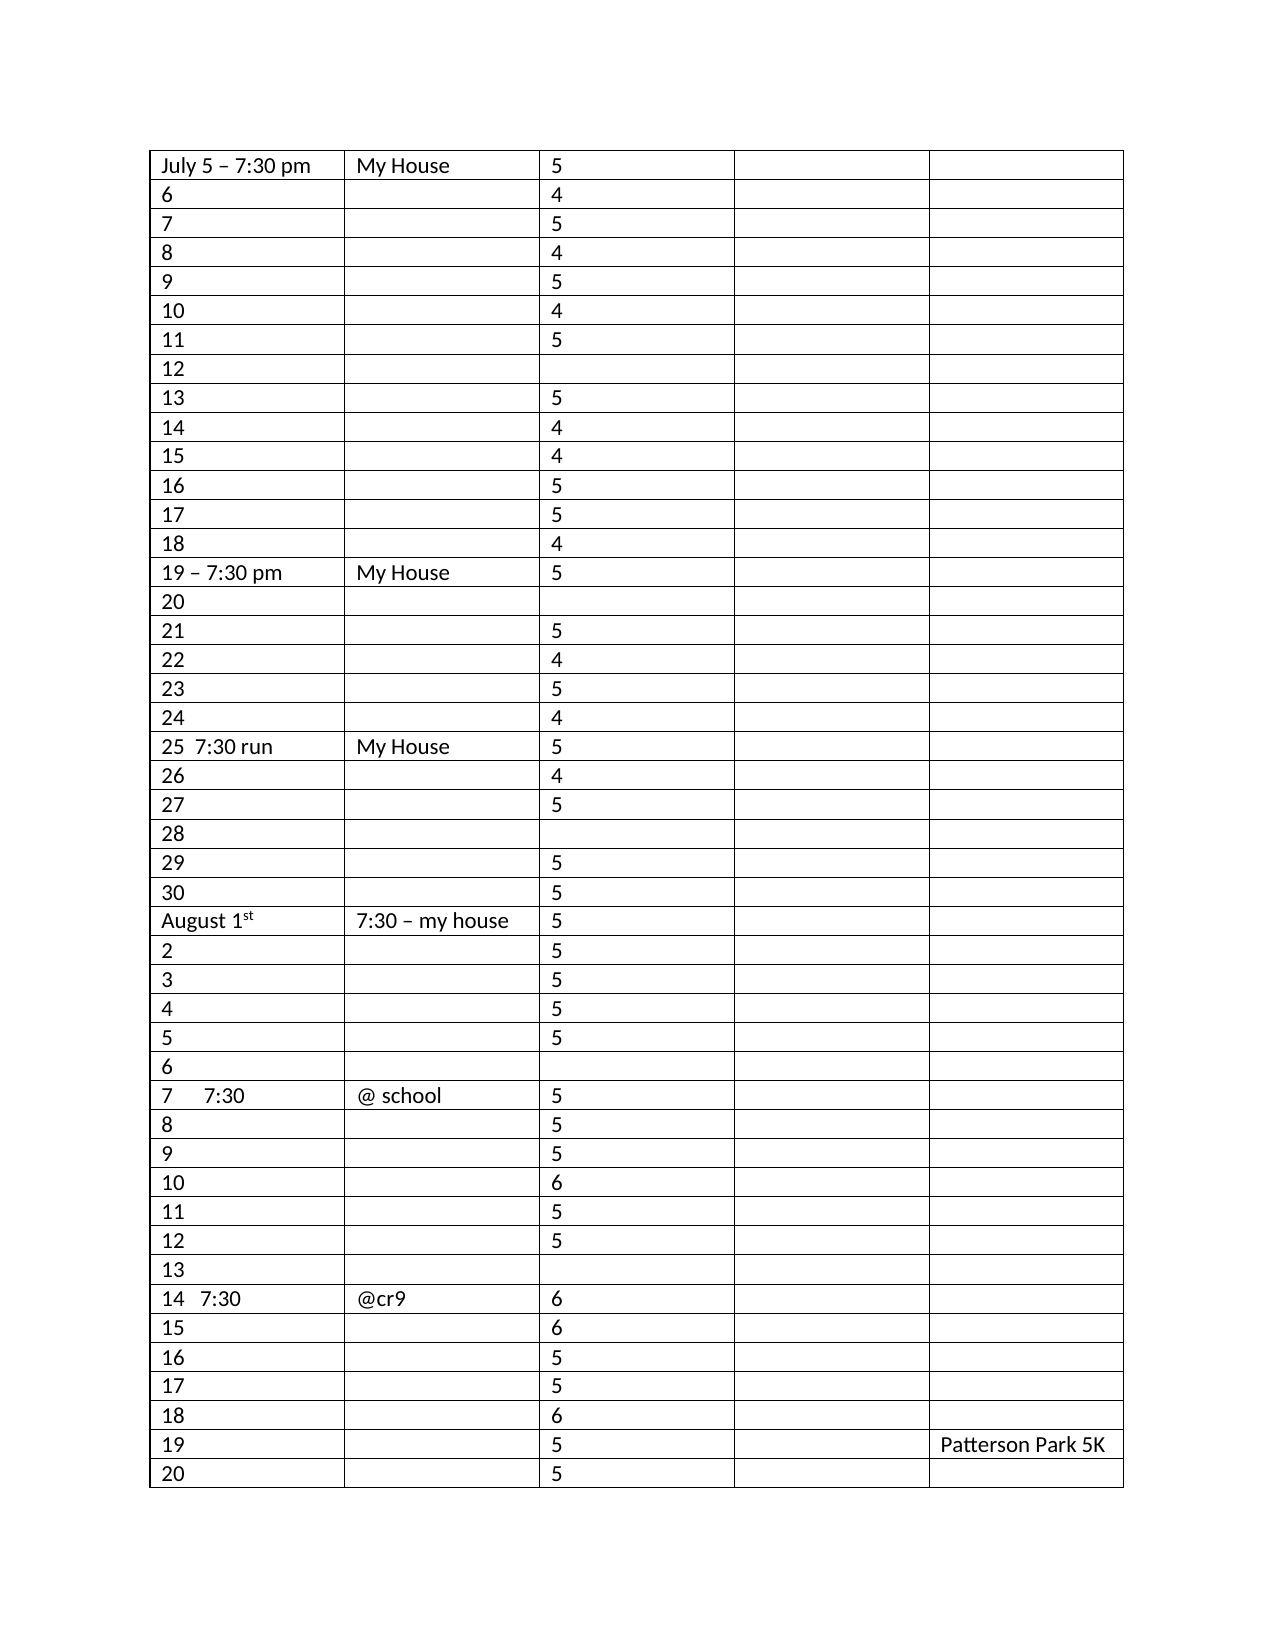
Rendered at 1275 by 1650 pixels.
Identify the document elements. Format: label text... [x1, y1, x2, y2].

table_cell [930, 732, 1123, 760]
table_cell 6 [540, 1168, 734, 1196]
table_cell [930, 413, 1123, 441]
table_cell [735, 558, 929, 586]
table_cell [735, 1226, 929, 1254]
table_cell [930, 878, 1123, 906]
table_cell 17 [151, 500, 344, 528]
table_cell 28 [151, 820, 344, 847]
table_cell [540, 820, 734, 847]
table_cell [930, 616, 1123, 644]
table_cell 5 [540, 936, 734, 964]
table_cell 27 [151, 790, 344, 818]
table_cell 5 [540, 965, 734, 993]
table_cell [735, 1343, 929, 1371]
table_cell Patterson Park 5K [930, 1430, 1123, 1458]
table_cell 11 [151, 1197, 344, 1225]
table_cell [345, 1430, 539, 1458]
table_cell [735, 355, 929, 382]
table_cell 4 [540, 761, 734, 789]
table_cell 14 [151, 413, 344, 441]
table_cell [930, 1081, 1123, 1109]
table_cell [735, 1285, 929, 1312]
table_cell 9 [151, 267, 344, 295]
table_cell 5 [540, 1023, 734, 1051]
table_cell 3 [151, 965, 344, 993]
table_cell [345, 616, 539, 644]
table_cell [345, 471, 539, 499]
table_cell [930, 1226, 1123, 1254]
table_cell @ school [345, 1081, 539, 1109]
table_cell My House [345, 151, 539, 179]
table_cell 18 [151, 1401, 344, 1429]
table_cell [930, 442, 1123, 470]
table_cell 5 [540, 325, 734, 353]
table_cell [735, 384, 929, 412]
table_cell 17 [151, 1372, 344, 1400]
table_cell [735, 1197, 929, 1225]
table_cell 9 [151, 1139, 344, 1167]
table_cell [345, 296, 539, 324]
table_cell 5 [540, 1459, 734, 1487]
table_cell 5 [540, 1372, 734, 1400]
table_cell [735, 1139, 929, 1167]
table_cell 29 [151, 849, 344, 877]
table_cell [345, 790, 539, 818]
table_cell 7 [151, 209, 344, 237]
table_cell [735, 471, 929, 499]
table_cell [345, 1052, 539, 1080]
table_cell 16 [151, 1343, 344, 1371]
table_cell [345, 1023, 539, 1051]
table_cell [930, 471, 1123, 499]
table_cell My House [345, 732, 539, 760]
table_cell [735, 1110, 929, 1138]
table_cell [930, 1372, 1123, 1400]
table_cell [930, 790, 1123, 818]
table_cell [930, 558, 1123, 586]
table_cell [930, 1285, 1123, 1312]
table_cell [735, 1023, 929, 1051]
table_cell [735, 936, 929, 964]
table_cell [930, 1110, 1123, 1138]
table_cell [930, 1023, 1123, 1051]
table_cell [735, 1372, 929, 1400]
table_cell 8 [151, 238, 344, 266]
table_cell 6 [151, 180, 344, 208]
table_cell [345, 849, 539, 877]
table_cell [735, 994, 929, 1022]
table_cell 5 [540, 471, 734, 499]
table_cell [345, 413, 539, 441]
table_cell 5 [151, 1023, 344, 1051]
table_cell [735, 849, 929, 877]
table_cell [345, 1459, 539, 1487]
table_cell @cr9 [345, 1285, 539, 1312]
table_cell 4 [540, 413, 734, 441]
table_cell [345, 820, 539, 847]
table_cell [930, 209, 1123, 237]
table_cell [345, 1401, 539, 1429]
table_cell [735, 761, 929, 789]
table_cell 5 [540, 878, 734, 906]
table_cell [735, 820, 929, 847]
table_cell [345, 1139, 539, 1167]
table_cell [930, 1052, 1123, 1080]
table_cell [735, 703, 929, 731]
table_cell 18 [151, 529, 344, 557]
table_cell 4 [540, 180, 734, 208]
table_cell [735, 500, 929, 528]
table_cell 4 [540, 238, 734, 266]
table_cell 7 7:30 [151, 1081, 344, 1109]
table_cell [930, 703, 1123, 731]
table_cell [930, 645, 1123, 673]
table_cell [345, 267, 539, 295]
table_cell [930, 1343, 1123, 1371]
table_cell 6 [540, 1314, 734, 1342]
table_cell [540, 1052, 734, 1080]
table_cell [345, 1168, 539, 1196]
table_cell [735, 907, 929, 935]
table_cell 5 [540, 1081, 734, 1109]
table_cell 4 [540, 645, 734, 673]
table_cell [735, 1401, 929, 1429]
table_cell 5 [540, 907, 734, 935]
table_cell [930, 674, 1123, 702]
table_cell [540, 587, 734, 615]
table_cell 4 [540, 296, 734, 324]
table_cell [930, 180, 1123, 208]
table_cell [930, 1255, 1123, 1283]
table_cell [735, 1255, 929, 1283]
table_cell 5 [540, 790, 734, 818]
table_cell [345, 1197, 539, 1225]
table_cell [345, 355, 539, 382]
table_cell 4 [540, 442, 734, 470]
table_cell [345, 529, 539, 557]
table_cell [345, 936, 539, 964]
table_cell [735, 965, 929, 993]
table_cell [735, 180, 929, 208]
table_cell [345, 325, 539, 353]
table_cell [735, 616, 929, 644]
table_cell [930, 1168, 1123, 1196]
table_cell 5 [540, 500, 734, 528]
table_cell 5 [540, 994, 734, 1022]
table_cell [735, 732, 929, 760]
table_cell [735, 790, 929, 818]
table_cell 2 [151, 936, 344, 964]
table_cell [345, 703, 539, 731]
table_cell 5 [540, 1430, 734, 1458]
table_cell 15 [151, 1314, 344, 1342]
table_cell 22 [151, 645, 344, 673]
table_cell [345, 1255, 539, 1283]
table_cell 5 [540, 1226, 734, 1254]
table_cell 12 [151, 355, 344, 382]
table_cell 20 [151, 587, 344, 615]
table_cell [345, 209, 539, 237]
table_cell 8 [151, 1110, 344, 1138]
table_cell 6 [151, 1052, 344, 1080]
table_cell 13 [151, 384, 344, 412]
table_cell [930, 1197, 1123, 1225]
table_cell [930, 355, 1123, 382]
table_cell 7:30 – my house [345, 907, 539, 935]
table_cell 5 [540, 267, 734, 295]
table_cell 5 [540, 151, 734, 179]
table_cell 5 [540, 1110, 734, 1138]
table_cell 14 7:30 [151, 1285, 344, 1312]
table_cell [735, 645, 929, 673]
table_cell [735, 442, 929, 470]
table_cell [930, 907, 1123, 935]
table_cell August 1st [151, 907, 344, 935]
table_cell [930, 296, 1123, 324]
table_cell [345, 1110, 539, 1138]
table_cell [345, 500, 539, 528]
table_cell [345, 674, 539, 702]
table_cell [930, 384, 1123, 412]
table_cell [345, 1226, 539, 1254]
table_cell [735, 267, 929, 295]
table_cell [735, 238, 929, 266]
table_cell [735, 413, 929, 441]
table_cell [930, 238, 1123, 266]
table_cell [930, 1314, 1123, 1342]
table_cell 5 [540, 558, 734, 586]
table_cell [930, 936, 1123, 964]
table_cell [930, 965, 1123, 993]
table_cell [735, 878, 929, 906]
table_cell [345, 878, 539, 906]
table_cell My House [345, 558, 539, 586]
table_cell [735, 1081, 929, 1109]
table_cell [735, 151, 929, 179]
table_cell [735, 587, 929, 615]
table_cell 24 [151, 703, 344, 731]
table_cell [930, 267, 1123, 295]
table_cell [540, 1255, 734, 1283]
table_cell [930, 820, 1123, 847]
table_cell 5 [540, 732, 734, 760]
table_cell [930, 151, 1123, 179]
table_cell [735, 209, 929, 237]
table_cell 26 [151, 761, 344, 789]
table_cell 16 [151, 471, 344, 499]
table_cell 23 [151, 674, 344, 702]
table_cell [345, 761, 539, 789]
table_cell 13 [151, 1255, 344, 1283]
table_cell 5 [540, 616, 734, 644]
table_cell 21 [151, 616, 344, 644]
table_cell [345, 180, 539, 208]
table_cell [345, 994, 539, 1022]
table_cell [735, 1052, 929, 1080]
table_cell [735, 529, 929, 557]
table_cell 11 [151, 325, 344, 353]
table_cell 5 [540, 849, 734, 877]
table_cell 4 [540, 529, 734, 557]
table_cell [930, 529, 1123, 557]
table_cell [930, 500, 1123, 528]
table_cell [345, 1343, 539, 1371]
table_cell 4 [540, 703, 734, 731]
table_cell [345, 587, 539, 615]
table_cell 5 [540, 1139, 734, 1167]
table_cell [735, 1459, 929, 1487]
table_cell [735, 1168, 929, 1196]
table_cell [735, 674, 929, 702]
table_cell 25 7:30 run [151, 732, 344, 760]
table_cell 5 [540, 1197, 734, 1225]
table_cell 10 [151, 296, 344, 324]
table_cell 5 [540, 209, 734, 237]
table_cell 6 [540, 1401, 734, 1429]
table_cell [345, 238, 539, 266]
table_cell 15 [151, 442, 344, 470]
table_cell 5 [540, 674, 734, 702]
table_cell 19 [151, 1430, 344, 1458]
table_cell 19 – 7:30 pm [151, 558, 344, 586]
table_cell [345, 384, 539, 412]
table_cell [930, 1139, 1123, 1167]
table_cell [735, 1430, 929, 1458]
table_cell [345, 965, 539, 993]
table_cell 12 [151, 1226, 344, 1254]
table_cell [735, 296, 929, 324]
table_cell [930, 1401, 1123, 1429]
table_cell [735, 325, 929, 353]
table_cell [345, 442, 539, 470]
table_cell July 5 – 7:30 pm [151, 151, 344, 179]
table_cell [930, 587, 1123, 615]
table_cell [930, 325, 1123, 353]
table_cell 6 [540, 1285, 734, 1312]
table_cell [345, 645, 539, 673]
table_cell 4 [151, 994, 344, 1022]
table_cell [345, 1314, 539, 1342]
table_cell [735, 1314, 929, 1342]
table_cell 5 [540, 384, 734, 412]
table_cell [930, 1459, 1123, 1487]
table_cell [540, 355, 734, 382]
table_cell 30 [151, 878, 344, 906]
table_cell 10 [151, 1168, 344, 1196]
table_cell [930, 849, 1123, 877]
table_cell [930, 994, 1123, 1022]
table_cell [345, 1372, 539, 1400]
table_cell [930, 761, 1123, 789]
table_cell 5 [540, 1343, 734, 1371]
table_cell 20 [151, 1459, 344, 1487]
